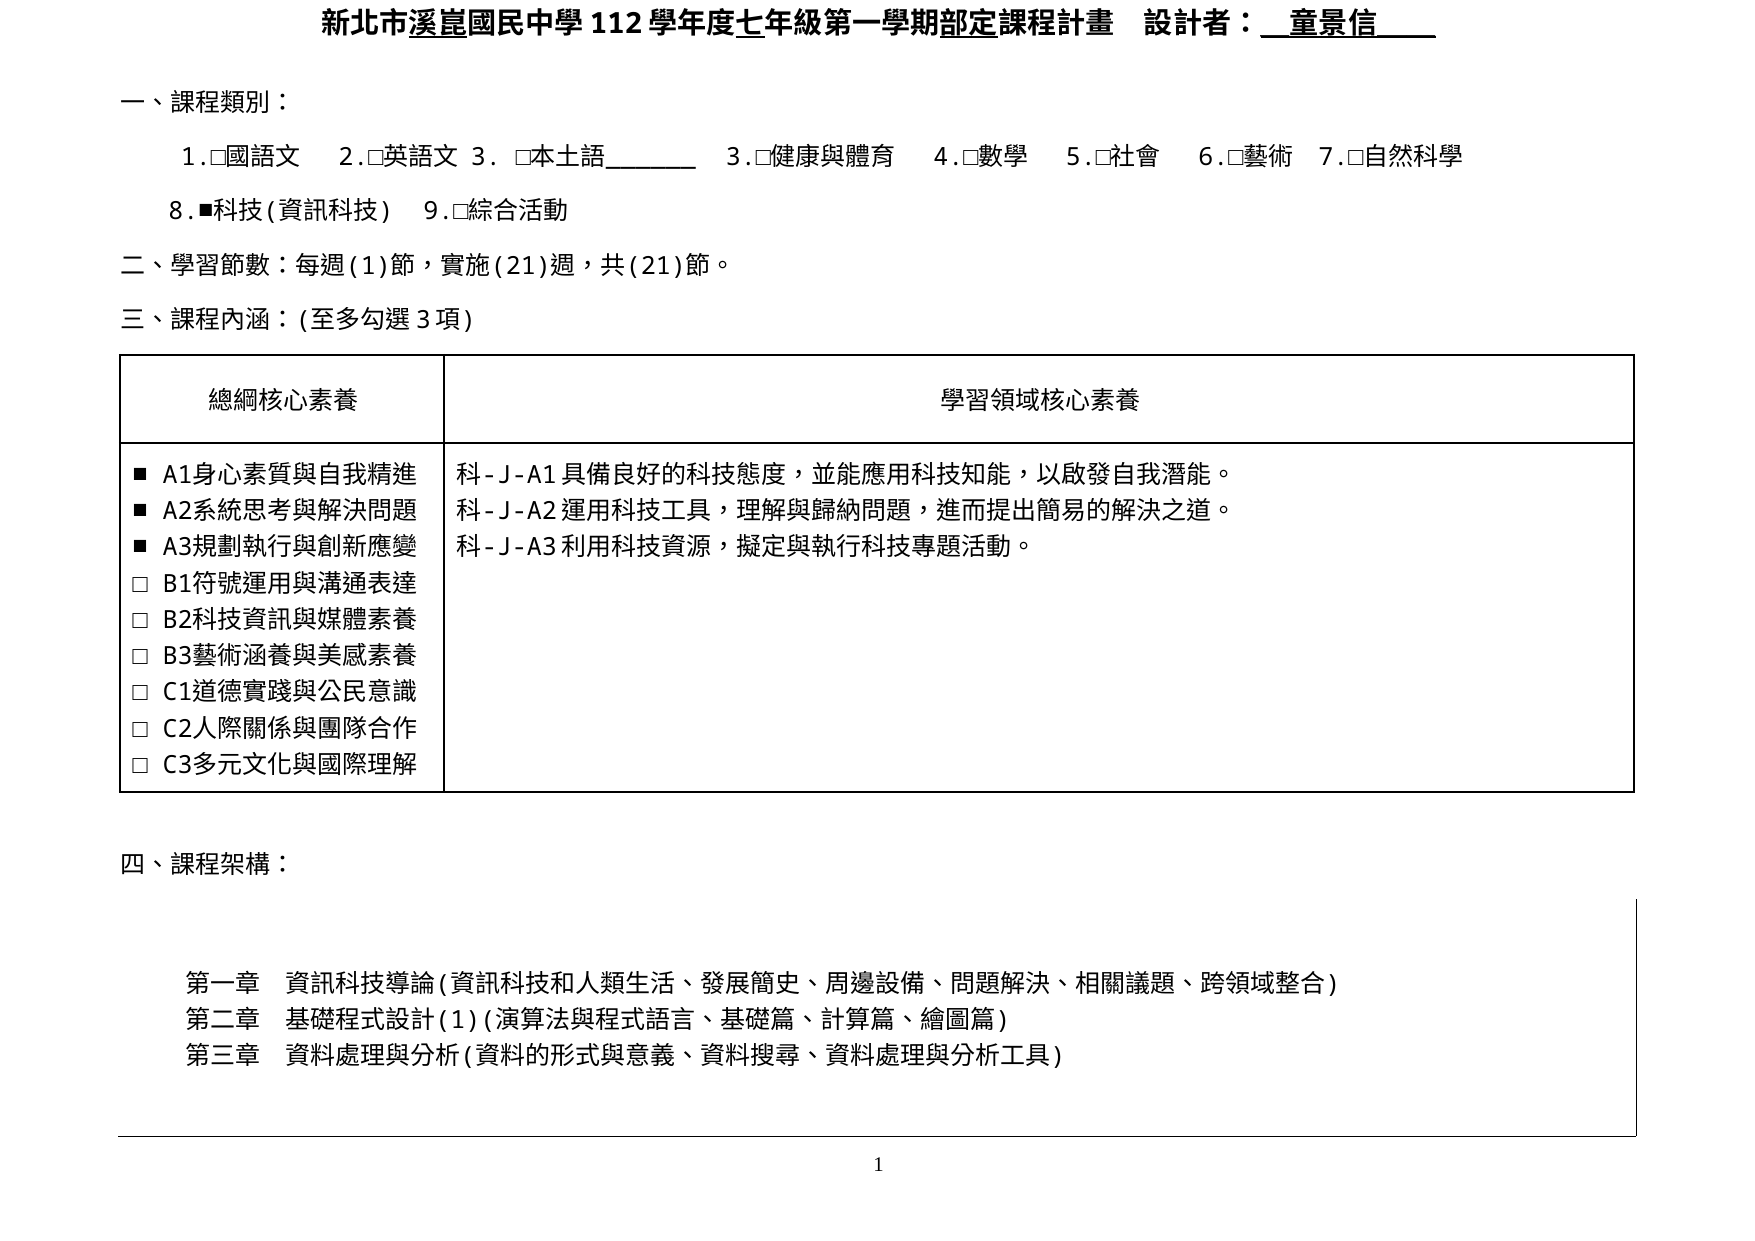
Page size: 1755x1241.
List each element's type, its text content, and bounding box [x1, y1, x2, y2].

text 一、課程類別： [118, 82, 1636, 118]
table_cell 科-J-A1具備良好的科技態度，並能應用科技知能，以啟發自我潛能。 科-J-A2運用科技工具，理解與歸納問題，進而提出簡易的解決之道。 科-J-A3利用科技資源，擬定與執行科技專題活動。 [445, 444, 1633, 791]
text 三、課程內涵：(至多勾選3項) [118, 299, 1636, 336]
text 第二章 基礎程式設計(1)(演算法與程式語言、基礎篇、計算篇、繪圖篇) [118, 999, 1636, 1036]
text 1.□國語文 2.□英語文 3. □本土語______ 3.□健康與體育 4.□數學 5.□社會 6.□藝術 7.□自然科學 [118, 136, 1636, 173]
text 二、學習節數：每週(1)節，實施(21)週，共(21)節。 [118, 245, 1636, 281]
text 第一章 資訊科技導論(資訊科技和人類生活、發展簡史、周邊設備、問題解決、相關議題、跨領域整合) [118, 898, 1636, 999]
text 四、課程架構： [118, 844, 1636, 880]
table_cell ■ A1身心素質與自我精進 ■ A2系統思考與解決問題 ■ A3規劃執行與創新應變 □ B1符號運用與溝通表達 □ B2科技資訊與媒體素養 □ B3藝術涵養與美感素養 □ C1道德實踐與公民意識 □ C2人際關係與團隊合作 □ C3多元文化與國際理解 [121, 444, 443, 791]
text 新北市溪崑國民中學112學年度七年級第一學期部定課程計畫 設計者：＿童景信＿＿ [118, 0, 1636, 42]
text 第三章 資料處理與分析(資料的形式與意義、資料搜尋、資料處理與分析工具) [118, 1036, 1636, 1136]
table_header 總綱核心素養 [121, 356, 443, 442]
text 8.■科技(資訊科技) 9.□綜合活動 [118, 191, 1636, 227]
table_header 學習領域核心素養 [445, 356, 1633, 442]
